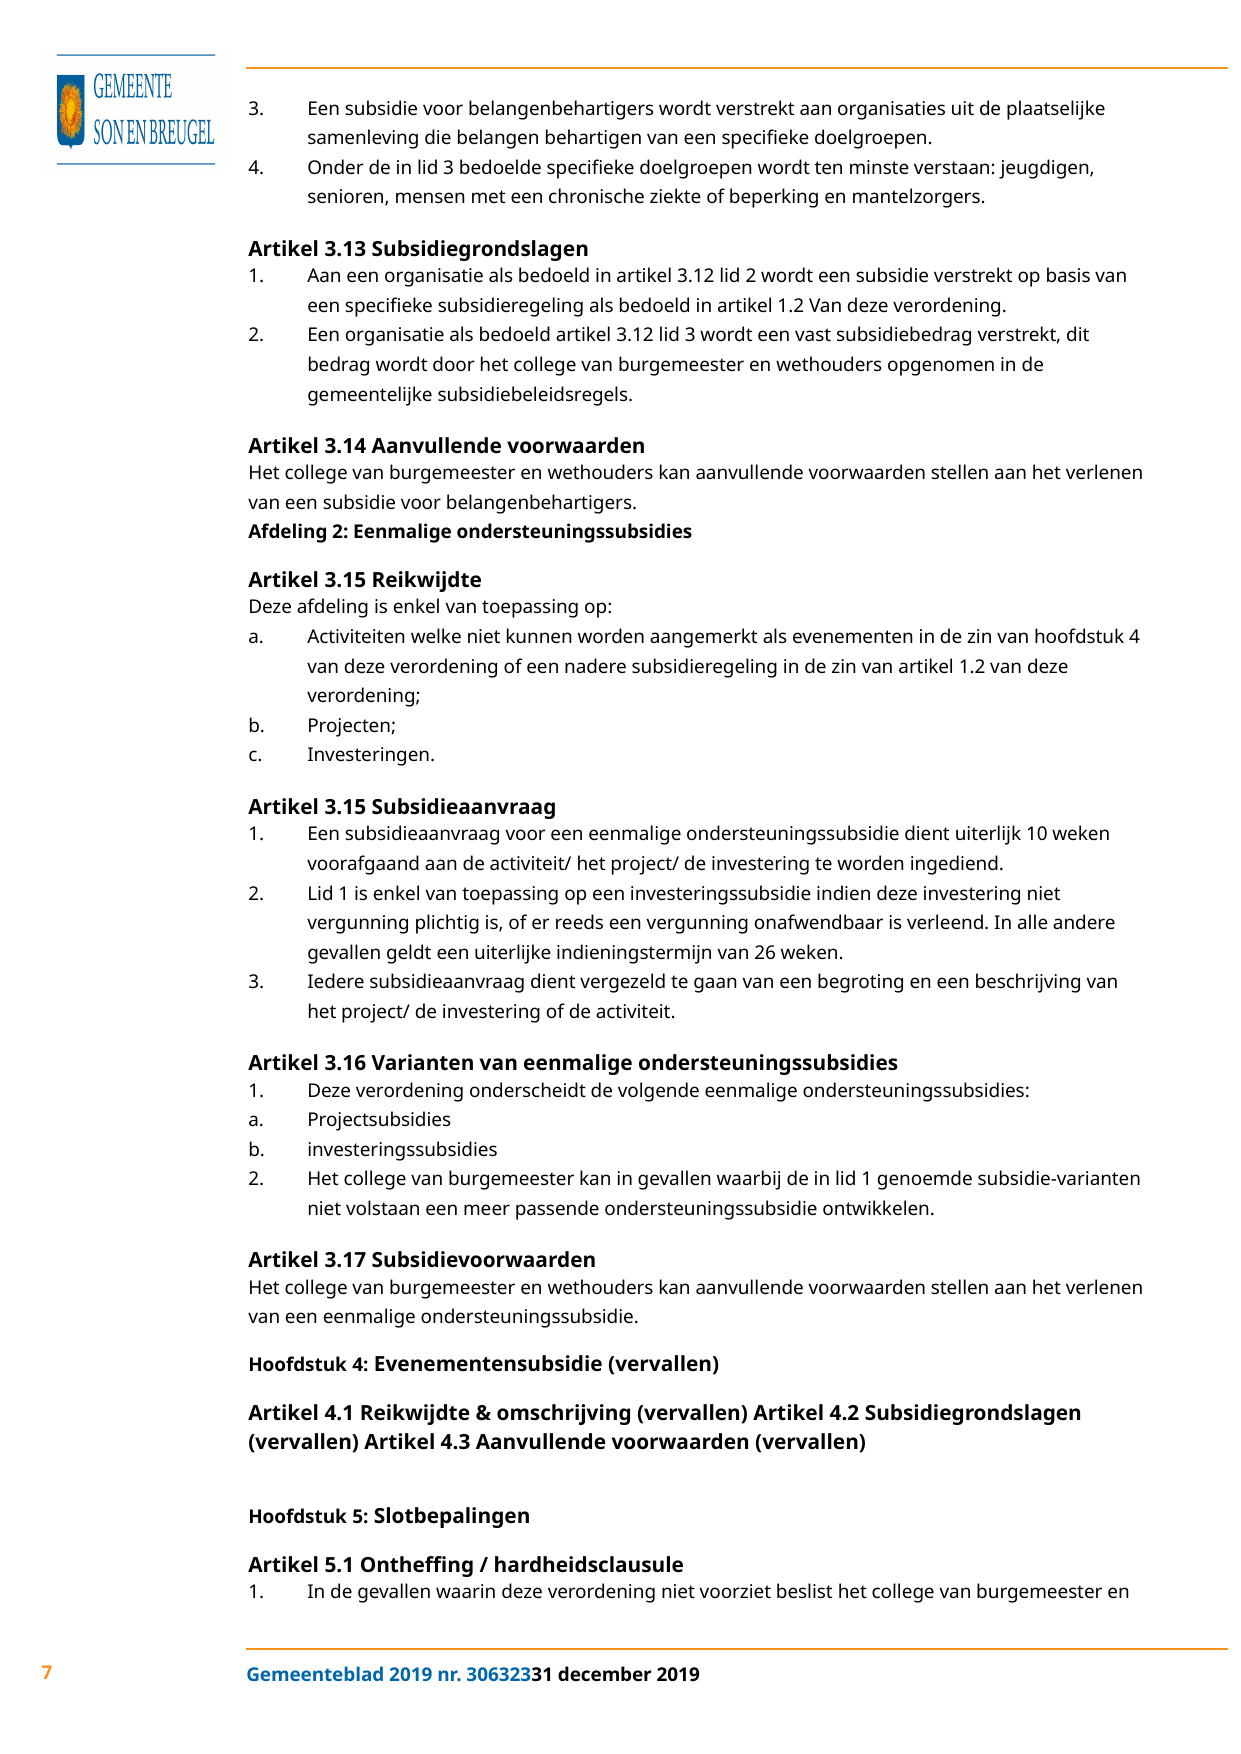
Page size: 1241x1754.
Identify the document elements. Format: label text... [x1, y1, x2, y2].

list Een subsidie voor belangenbehartigers wordt verstrekt aan organisaties uit de plaatselijke samenleving die belangen behartigen van een specifieke doelgroepen. [248, 95, 1152, 150]
list Deze verordening onderscheidt de volgende eenmalige ondersteuningssubsidies: [248, 1077, 1152, 1103]
text Artikel 4.1 Reikwijdte & omschrijving (vervallen) Artikel 4.2 Subsidiegrondslagen (vervallen) Artikel 4.3 Aanvullende voorwaarden (vervallen) [248, 1398, 1152, 1455]
text Het college van burgemeester en wethouders kan aanvullende voorwaarden stellen aan het verlenen van een subsidie voor belangenbehartigers. [248, 459, 1152, 515]
list Een organisatie als bedoeld artikel 3.12 lid 3 wordt een vast subsidiebedrag verstrekt, dit bedrag wordt door het college van burgemeester en wethouders opgenomen in de gemeentelijke subsidiebeleidsregels. [248, 322, 1152, 406]
text Artikel 5.1 Ontheffing / hardheidsclausule [248, 1550, 1152, 1579]
list In de gevallen waarin deze verordening niet voorziet beslist het college van burgemeester en [248, 1579, 1152, 1604]
text Artikel 3.14 Aanvullende voorwaarden [248, 431, 1152, 459]
text Artikel 3.15 Reikwijdte [248, 565, 1152, 594]
list Aan een organisatie als bedoeld in artikel 3.12 lid 2 wordt een subsidie verstrekt op basis van een specifieke subsidieregeling als bedoeld in artikel 1.2 Van deze verordening. [248, 262, 1152, 318]
list investeringssubsidies [248, 1136, 1152, 1162]
list Projecten; [248, 712, 1152, 738]
list Lid 1 is enkel van toepassing op een investeringssubsidie indien deze investering niet vergunning plichtig is, of er reeds een vergunning onafwendbaar is verleend. In alle andere gevallen geldt een uiterlijke indieningstermijn van 26 weken. [248, 880, 1152, 964]
list Investeringen. [248, 742, 1152, 767]
list Activiteiten welke niet kunnen worden aangemerkt als evenementen in de zin van hoofdstuk 4 van deze verordening of een nadere subsidieregeling in de zin van artikel 1.2 van deze verordening; [248, 623, 1152, 708]
text Afdeling 2: Eenmalige ondersteuningssubsidies [248, 519, 1152, 544]
text Hoofdstuk 4: Evenementensubsidie (vervallen) [248, 1349, 1152, 1378]
list Iedere subsidieaanvraag dient vergezeld te gaan van een begroting en een beschrijving van het project/ de investering of de activiteit. [248, 968, 1152, 1024]
picture [41, 47, 231, 172]
text Artikel 3.15 Subsidieaanvraag [248, 792, 1152, 821]
text Deze afdeling is enkel van toepassing op: [248, 594, 1152, 619]
list Een subsidieaanvraag voor een eenmalige ondersteuningssubsidie dient uiterlijk 10 weken voorafgaand aan de activiteit/ het project/ de investering te worden ingediend. [248, 821, 1152, 876]
text Artikel 3.13 Subsidiegrondslagen [248, 234, 1152, 262]
text Artikel 3.16 Varianten van eenmalige ondersteuningssubsidies [248, 1048, 1152, 1077]
list Onder de in lid 3 bedoelde specifieke doelgroepen wordt ten minste verstaan: jeugdigen, senioren, mensen met een chronische ziekte of beperking en mantelzorgers. [248, 154, 1152, 209]
list Het college van burgemeester kan in gevallen waarbij de in lid 1 genoemde subsidie-varianten niet volstaan een meer passende ondersteuningssubsidie ontwikkelen. [248, 1166, 1152, 1221]
list Projectsubsidies [248, 1106, 1152, 1132]
text Hoofdstuk 5: Slotbepalingen [248, 1501, 1152, 1529]
text Artikel 3.17 Subsidievoorwaarden [248, 1246, 1152, 1274]
text Het college van burgemeester en wethouders kan aanvullende voorwaarden stellen aan het verlenen van een eenmalige ondersteuningssubsidie. [248, 1274, 1152, 1329]
